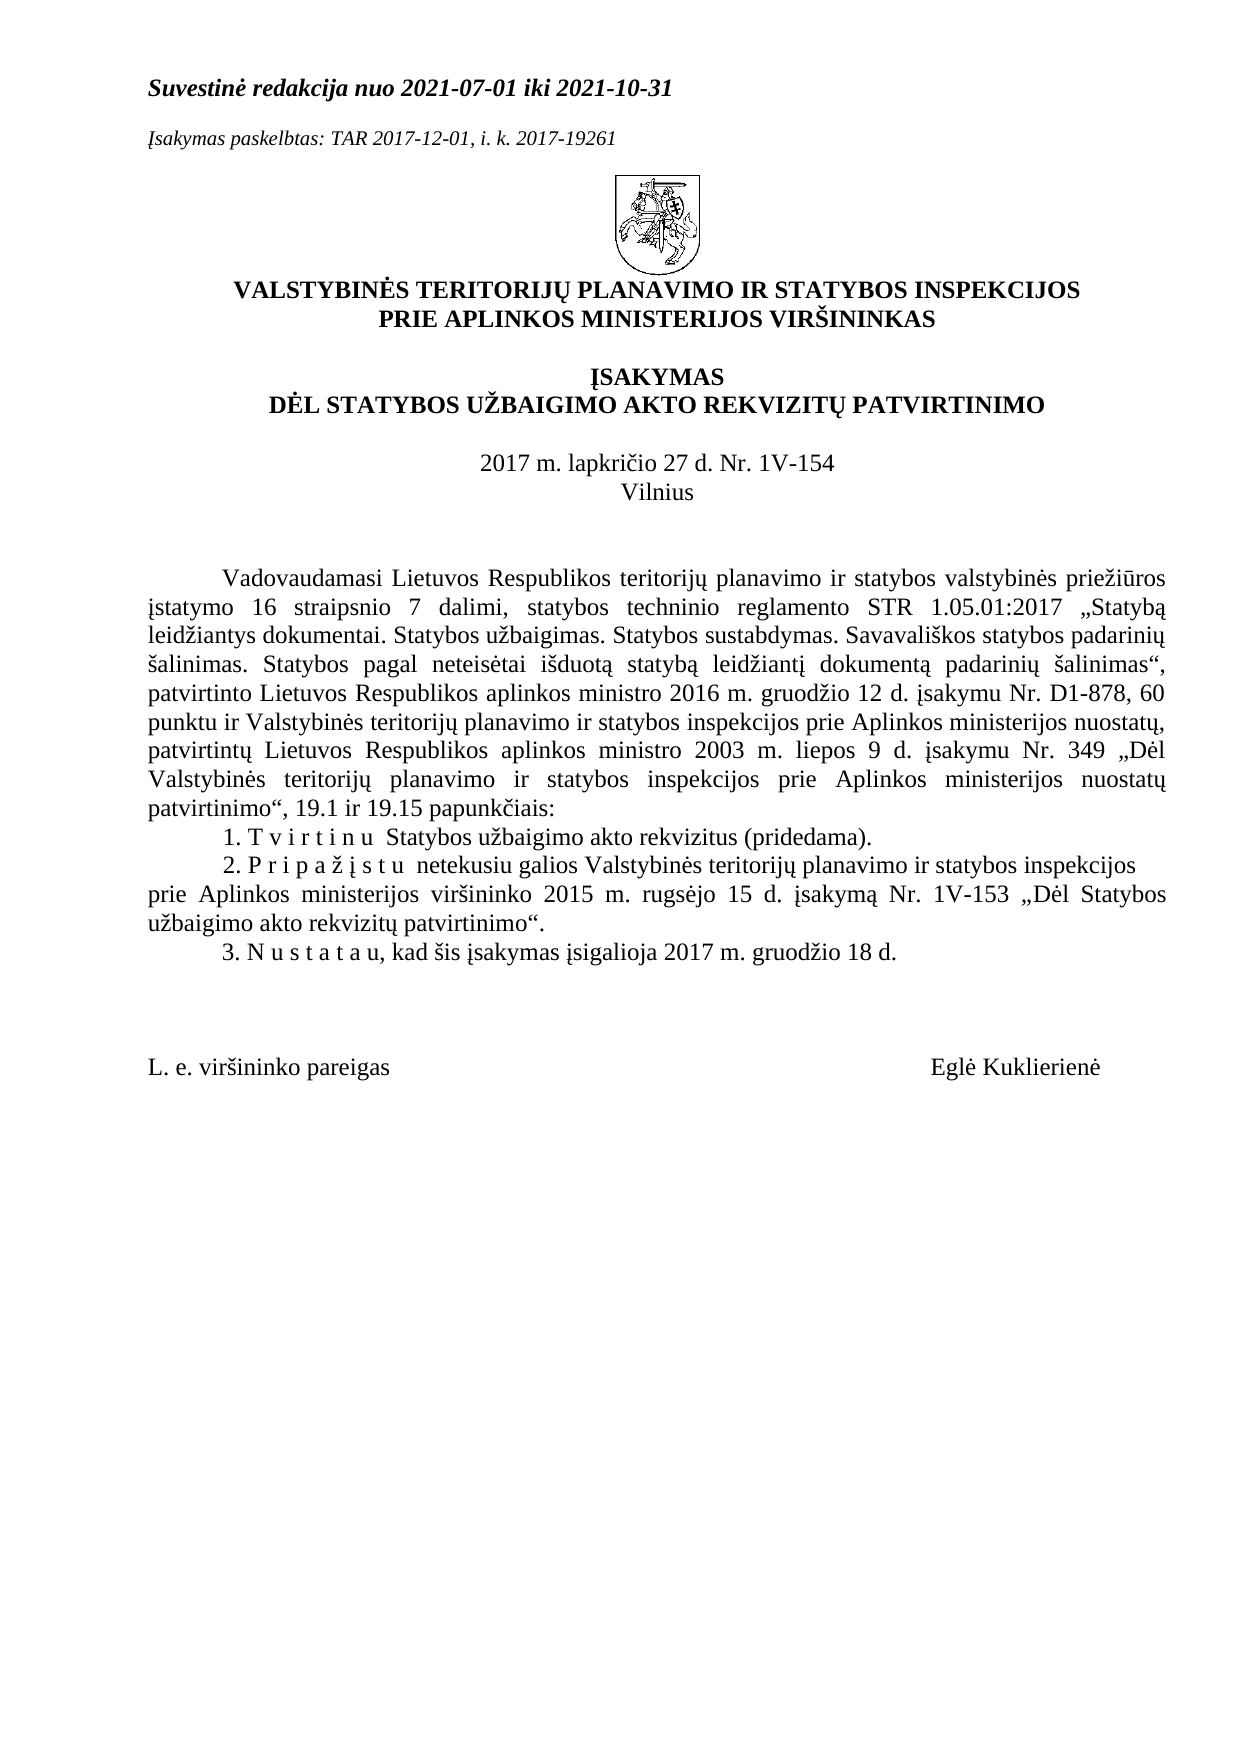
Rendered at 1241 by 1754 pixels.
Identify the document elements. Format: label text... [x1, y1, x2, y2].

text Įsakymas paskelbtas: TAR 2017-12-01, i. k. 2017-19261 [148, 126, 1167, 150]
text Suvestinė redakcija nuo 2021-07-01 iki 2021-10-31 [148, 73, 1167, 102]
text 2017 m. lapkričio 27 d. Nr. 1V-154 [148, 448, 1167, 477]
text L. e. viršininko pareigas Eglė Kuklierienė [148, 1052, 1167, 1080]
text 3. N u s t a t a u, kad šis įsakymas įsigalioja 2017 m. gruodžio 18 d. [148, 937, 1167, 965]
text ĮSAKYMAS [148, 362, 1167, 390]
text Vilnius [148, 477, 1167, 505]
text valstybinės teritorijų planavimo ir statybos inspekcijos [148, 275, 1167, 304]
text Vadovaudamasi Lietuvos Respublikos teritorijų planavimo ir statybos valstybinės priežiūros įstatymo 16 straipsnio 7 dalimi, statybos techninio reglamento STR 1.05.01:2017 „Statybą leidžiantys dokumentai. Statybos užbaigimas. Statybos sustabdymas. Savavališkos statybos padarinių šalinimas. Statybos pagal neteisėtai išduotą statybą leidžiantį dokumentą padarinių šalinimas“, patvirtinto Lietuvos Respublikos aplinkos ministro 2016 m. gruodžio 12 d. įsakymu Nr. D1-878, 60 punktu ir Valstybinės teritorijų planavimo ir statybos inspekcijos prie Aplinkos ministerijos nuostatų, patvirtintų Lietuvos Respublikos aplinkos ministro 2003 m. liepos 9 d. įsakymu Nr. 349 „Dėl Valstybinės teritorijų planavimo ir statybos inspekcijos prie Aplinkos ministerijos nuostatų patvirtinimo“, 19.1 ir 19.15 papunkčiais: [148, 563, 1167, 822]
text prie aplinkos ministerijos viršininkas [148, 304, 1167, 333]
text prie Aplinkos ministerijos viršininko 2015 m. rugsėjo 15 d. įsakymą Nr. 1V-153 „Dėl Statybos užbaigimo akto rekvizitų patvirtinimo“. [148, 879, 1167, 937]
text 2. P r i p a ž į s t u netekusiu galios Valstybinės teritorijų planavimo ir statybos inspekcijos [223, 850, 1167, 879]
text 1. T v i r t i n u Statybos užbaigimo akto rekvizitus (pridedama). [148, 822, 1167, 850]
text DĖL STATYBOS UŽBAIGIMO AKTO REKVIZITŲ PATVIRTINIMO [148, 390, 1167, 419]
